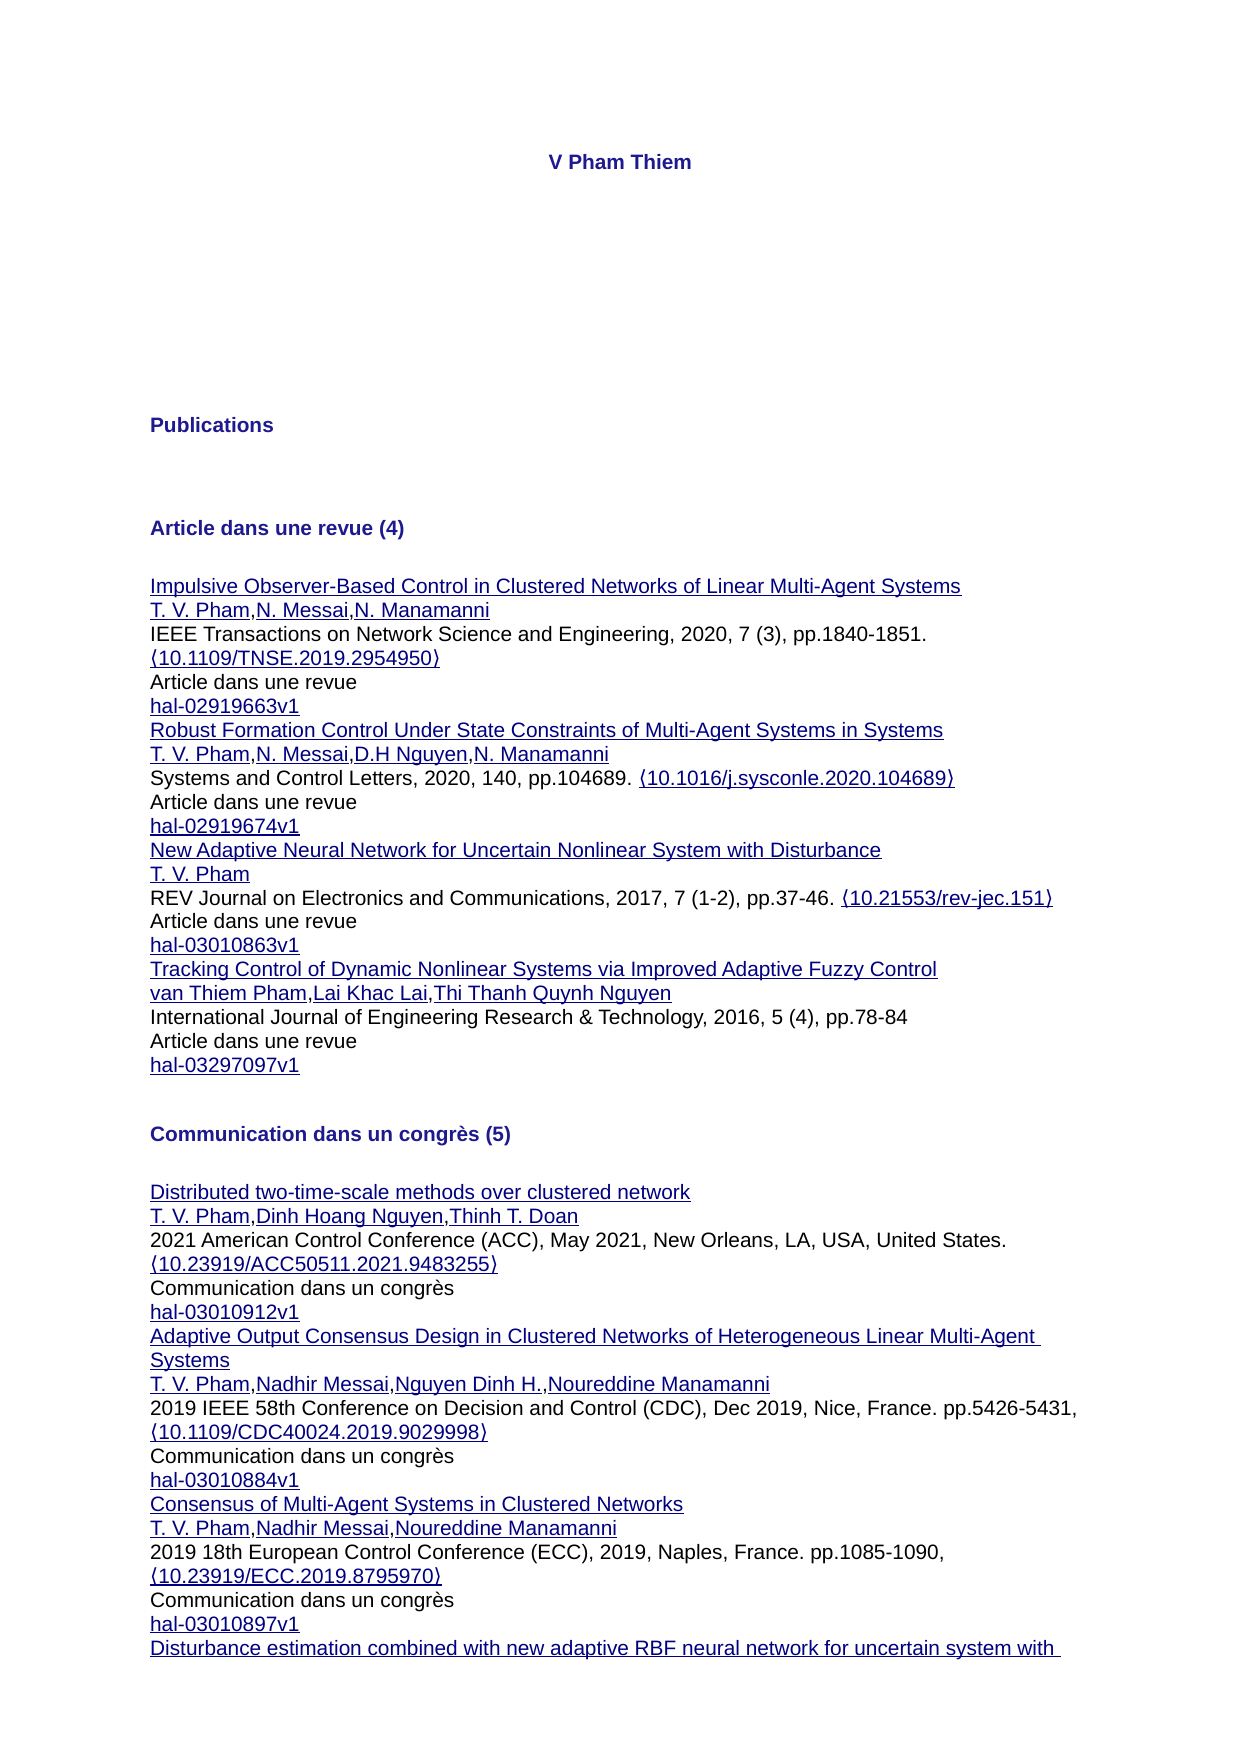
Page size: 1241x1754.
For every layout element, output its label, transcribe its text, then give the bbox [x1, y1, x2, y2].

table_cell Adaptive Output Consensus Design in Clustered Networks of Heterogeneous Linear Multi-Agent Systems T. V. Pham,Nadhir Messai,Nguyen Dinh H.,Noureddine Manamanni 2019 IEEE 58th Conference on Decision and Control (CDC), Dec 2019, Nice, France. pp.5426-5431, ⟨10.1109/CDC40024.2019.9029998⟩ Communication dans un congrès hal-03010884v1 [150, 1324, 1090, 1492]
table_cell Tracking Control of Dynamic Nonlinear Systems via Improved Adaptive Fuzzy Control van Thiem Pham,Lai Khac Lai,Thi Thanh Quynh Nguyen International Journal of Engineering Research & Technology, 2016, 5 (4), pp.78-84 Article dans une revue hal-03297097v1 [150, 957, 1090, 1077]
subtitle Publications [150, 412, 1090, 436]
table_cell Disturbance estimation combined with new adaptive RBF neural network for uncertain system with [150, 1635, 1090, 1659]
table_cell New Adaptive Neural Network for Uncertain Nonlinear System with Disturbance T. V. Pham REV Journal on Electronics and Communications, 2017, 7 (1-2), pp.37-46. ⟨10.21553/rev-jec.151⟩ Article dans une revue hal-03010863v1 [150, 838, 1090, 957]
table_header Distributed two-time-scale methods over clustered network T. V. Pham,Dinh Hoang Nguyen,Thinh T. Doan 2021 American Control Conference (ACC), May 2021, New Orleans, LA, USA, United States. ⟨10.23919/ACC50511.2021.9483255⟩ Communication dans un congrès hal-03010912v1 [150, 1180, 1090, 1324]
table_cell Robust Formation Control Under State Constraints of Multi-Agent Systems in Systems T. V. Pham,N. Messai,D.H Nguyen,N. Manamanni Systems and Control Letters, 2020, 140, pp.104689. ⟨10.1016/j.sysconle.2020.104689⟩ Article dans une revue hal-02919674v1 [150, 718, 1090, 837]
subtitle Communication dans un congrès (5) [150, 1122, 1090, 1146]
table_header Impulsive Observer-Based Control in Clustered Networks of Linear Multi-Agent Systems T. V. Pham,N. Messai,N. Manamanni IEEE Transactions on Network Science and Engineering, 2020, 7 (3), pp.1840-1851. ⟨10.1109/TNSE.2019.2954950⟩ Article dans une revue hal-02919663v1 [150, 574, 1090, 718]
table_cell Consensus of Multi-Agent Systems in Clustered Networks T. V. Pham,Nadhir Messai,Noureddine Manamanni 2019 18th European Control Conference (ECC), 2019, Naples, France. pp.1085-1090, ⟨10.23919/ECC.2019.8795970⟩ Communication dans un congrès hal-03010897v1 [150, 1492, 1090, 1635]
subtitle Article dans une revue (4) [150, 516, 1090, 539]
subtitle V Pham Thiem [150, 150, 1090, 174]
